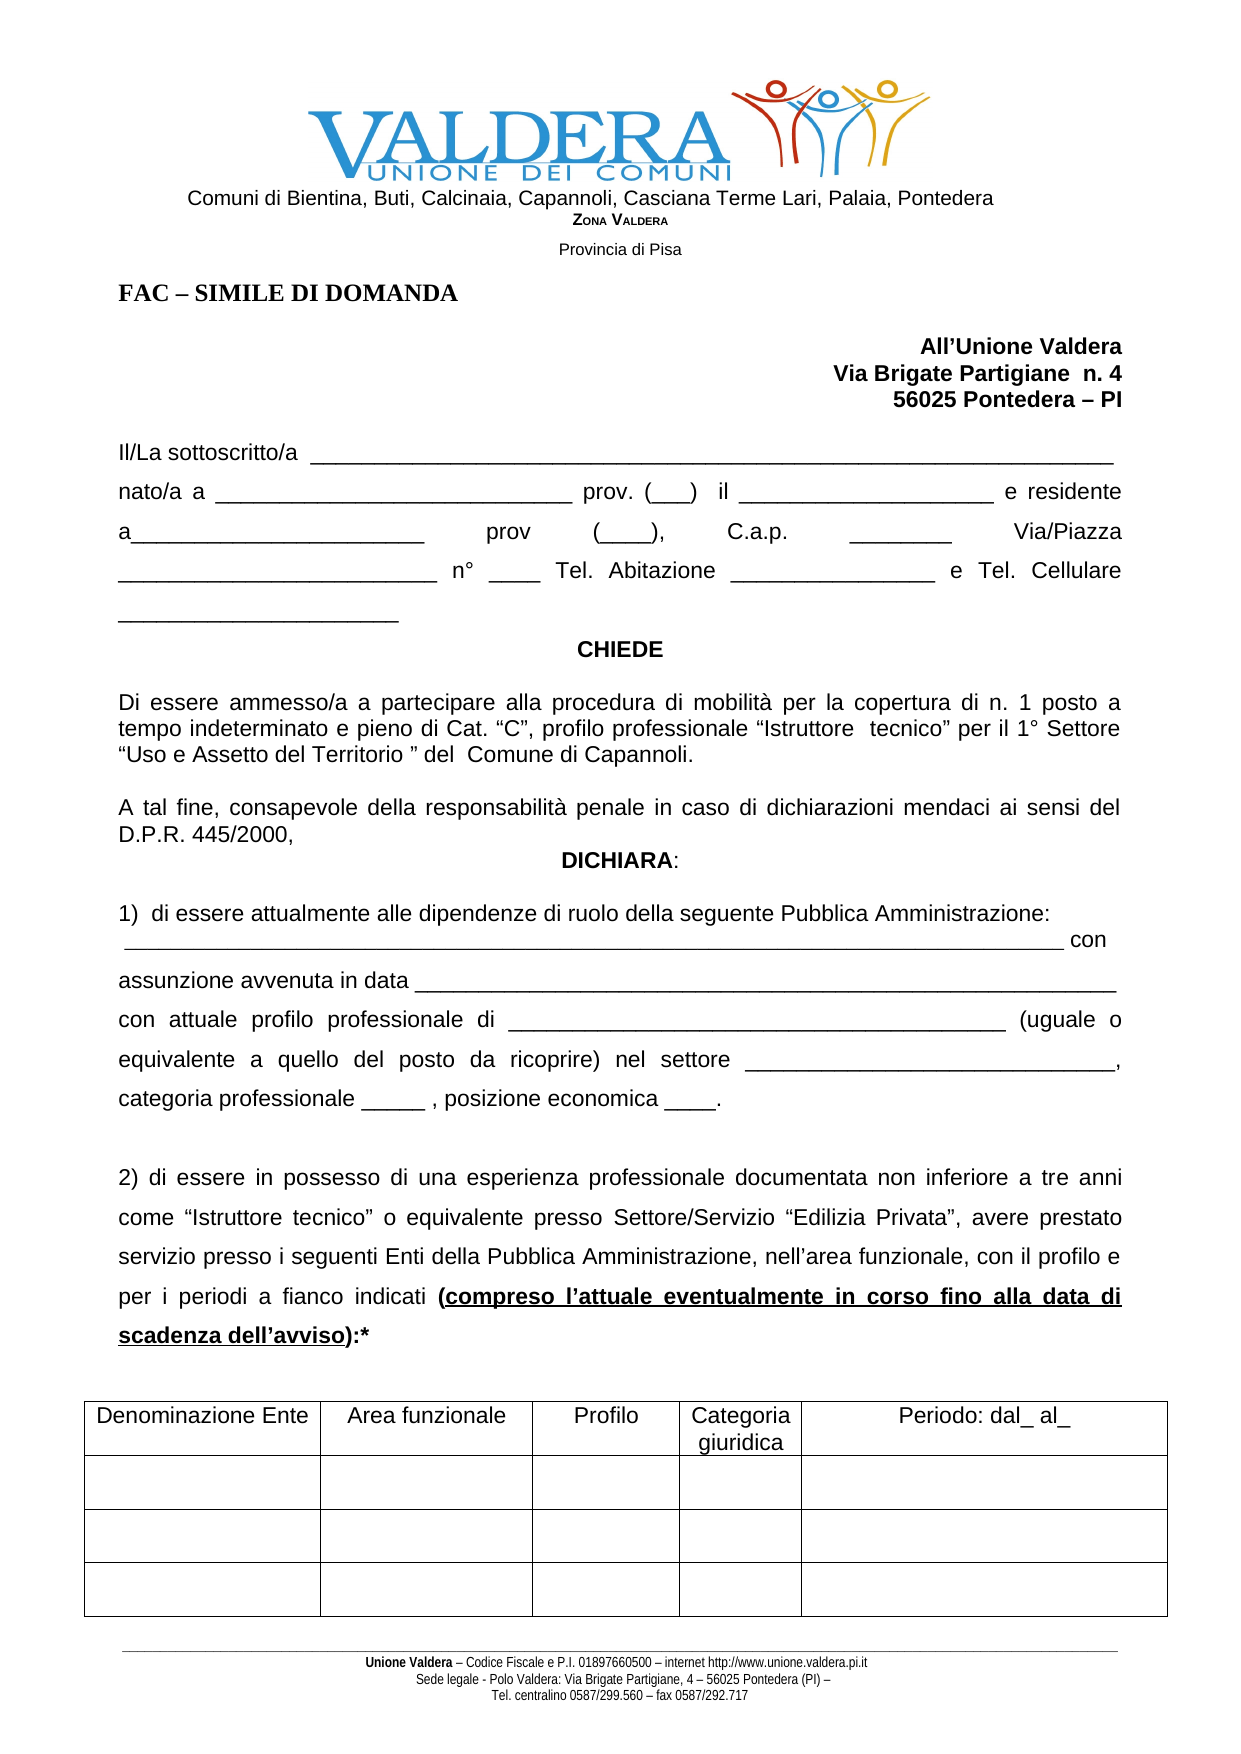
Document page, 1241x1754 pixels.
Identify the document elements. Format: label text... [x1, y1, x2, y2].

subtitle CHIEDE [118, 636, 1122, 662]
picture [306, 75, 934, 185]
text DICHIARA: [118, 847, 1122, 873]
table_cell [680, 1563, 801, 1616]
text assunzione avvenuta in data _______________________________________________________ [118, 967, 1122, 993]
text A tal fine, consapevole della responsabilità penale in caso di dichiarazioni mendaci ai sensi del D.P.R. 445/2000, [118, 794, 1122, 847]
table_header Area funzionale [321, 1402, 532, 1455]
text 1) di essere attualmente alle dipendenze di ruolo della seguente Pubblica Amministrazione: [118, 899, 1122, 926]
text Di essere ammesso/a a partecipare alla procedura di mobilità per la copertura di n. 1 posto a tempo indeterminato e pieno di Cat. “C”, profilo professionale “Istruttore tecnico” per il 1° Settore “Uso e Assetto del Territorio ” del Comune di Capannoli. [118, 689, 1122, 768]
table_cell [802, 1456, 1167, 1508]
text Il/La sottoscritto/a _______________________________________________________________ [118, 439, 1122, 465]
table_cell [802, 1510, 1167, 1562]
table_cell [321, 1456, 532, 1508]
table_cell [321, 1510, 532, 1562]
table_cell [680, 1510, 801, 1562]
table_cell [85, 1510, 320, 1562]
text Via Brigate Partigiane n. 4 [118, 359, 1122, 386]
text __________________________________________________________________________________ con [118, 926, 1122, 952]
table_header Categoria giuridica [680, 1402, 801, 1455]
table_header Profilo [533, 1402, 679, 1455]
text con attuale profilo professionale di _______________________________________ (uguale o equivalente a quello del posto da ricoprire) nel settore _____________________________, categoria professionale _____ , posizione economica ____. [118, 1006, 1122, 1112]
table_cell [85, 1456, 320, 1508]
table_cell [533, 1563, 679, 1616]
table_header Denominazione Ente [85, 1402, 320, 1455]
table_header Periodo: dal_ al_ [802, 1402, 1167, 1455]
table_cell [533, 1456, 679, 1508]
table_cell [85, 1563, 320, 1616]
text nato/a a ____________________________ prov. (___) il ____________________ e residente a_______________________ prov (____), C.a.p. ________ Via/Piazza _________________________ n° ____ Tel. Abitazione ________________ e Tel. Cellulare ______________________ [118, 478, 1122, 623]
text All’Unione Valdera [118, 333, 1122, 359]
table_cell [802, 1563, 1167, 1616]
table_cell [680, 1456, 801, 1508]
text 56025 Pontedera – PI [118, 386, 1122, 412]
table_cell [321, 1563, 532, 1616]
text 2) di essere in possesso di una esperienza professionale documentata non inferiore a tre anni come “Istruttore tecnico” o equivalente presso Settore/Servizio “Edilizia Privata”, avere prestato servizio presso i seguenti Enti della Pubblica Amministrazione, nell’area funzionale, con il profilo e per i periodi a fianco indicati (compreso l’attuale eventualmente in corso fino alla data di scadenza dell’avviso):* [118, 1164, 1122, 1348]
text FAC – SIMILE DI DOMANDA [118, 278, 1122, 307]
table_cell [533, 1510, 679, 1562]
